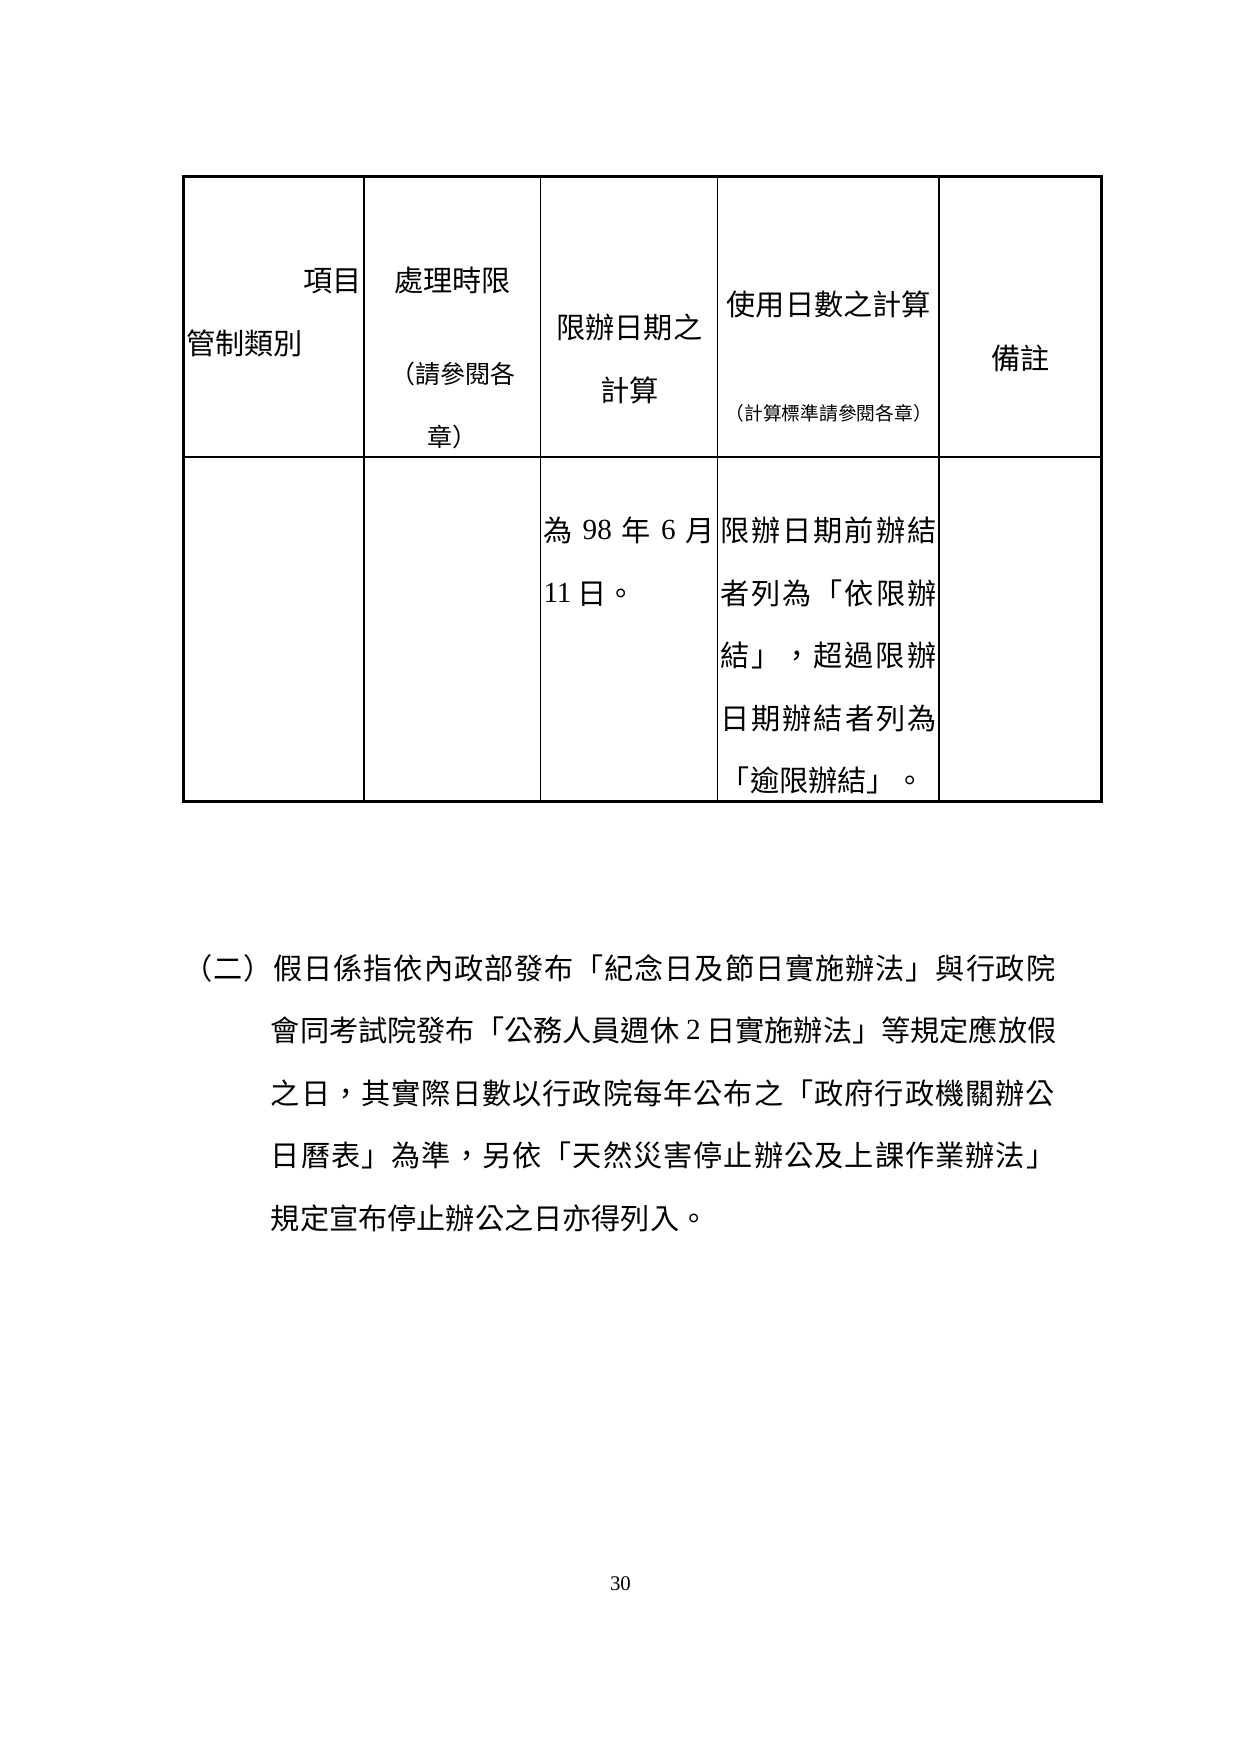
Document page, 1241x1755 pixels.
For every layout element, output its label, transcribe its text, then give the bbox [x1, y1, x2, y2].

text （二）假日係指依內政部發布「紀念日及節日實施辦法」與行政院會同考試院發布「公務人員週休2日實施辦法」等規定應放假之日，其實際日數以行政院每年公布之「政府行政機關辦公日曆表」為準，另依「天然災害停止辦公及上課作業辦法」規定宣布停止辦公之日亦得列入。 [183, 925, 1057, 1237]
table_header 項目 管制類別 [185, 178, 363, 456]
table_cell [940, 458, 1100, 800]
table_header 使用日數之計算 （計算標準請參閱各章） [718, 178, 938, 456]
table_header 備註 [940, 178, 1100, 456]
table_cell 限辦日期前辦結者列為「依限辦結」，超過限辦日期辦結者列為「逾限辦結」。 [718, 458, 938, 800]
table_cell [365, 458, 540, 800]
table_header 處理時限 （請參閱各章） [365, 178, 540, 456]
table_cell [185, 458, 363, 800]
table_header 限辦日期之計算 [541, 178, 717, 456]
table_cell 為98年6月11日。 [541, 458, 717, 800]
